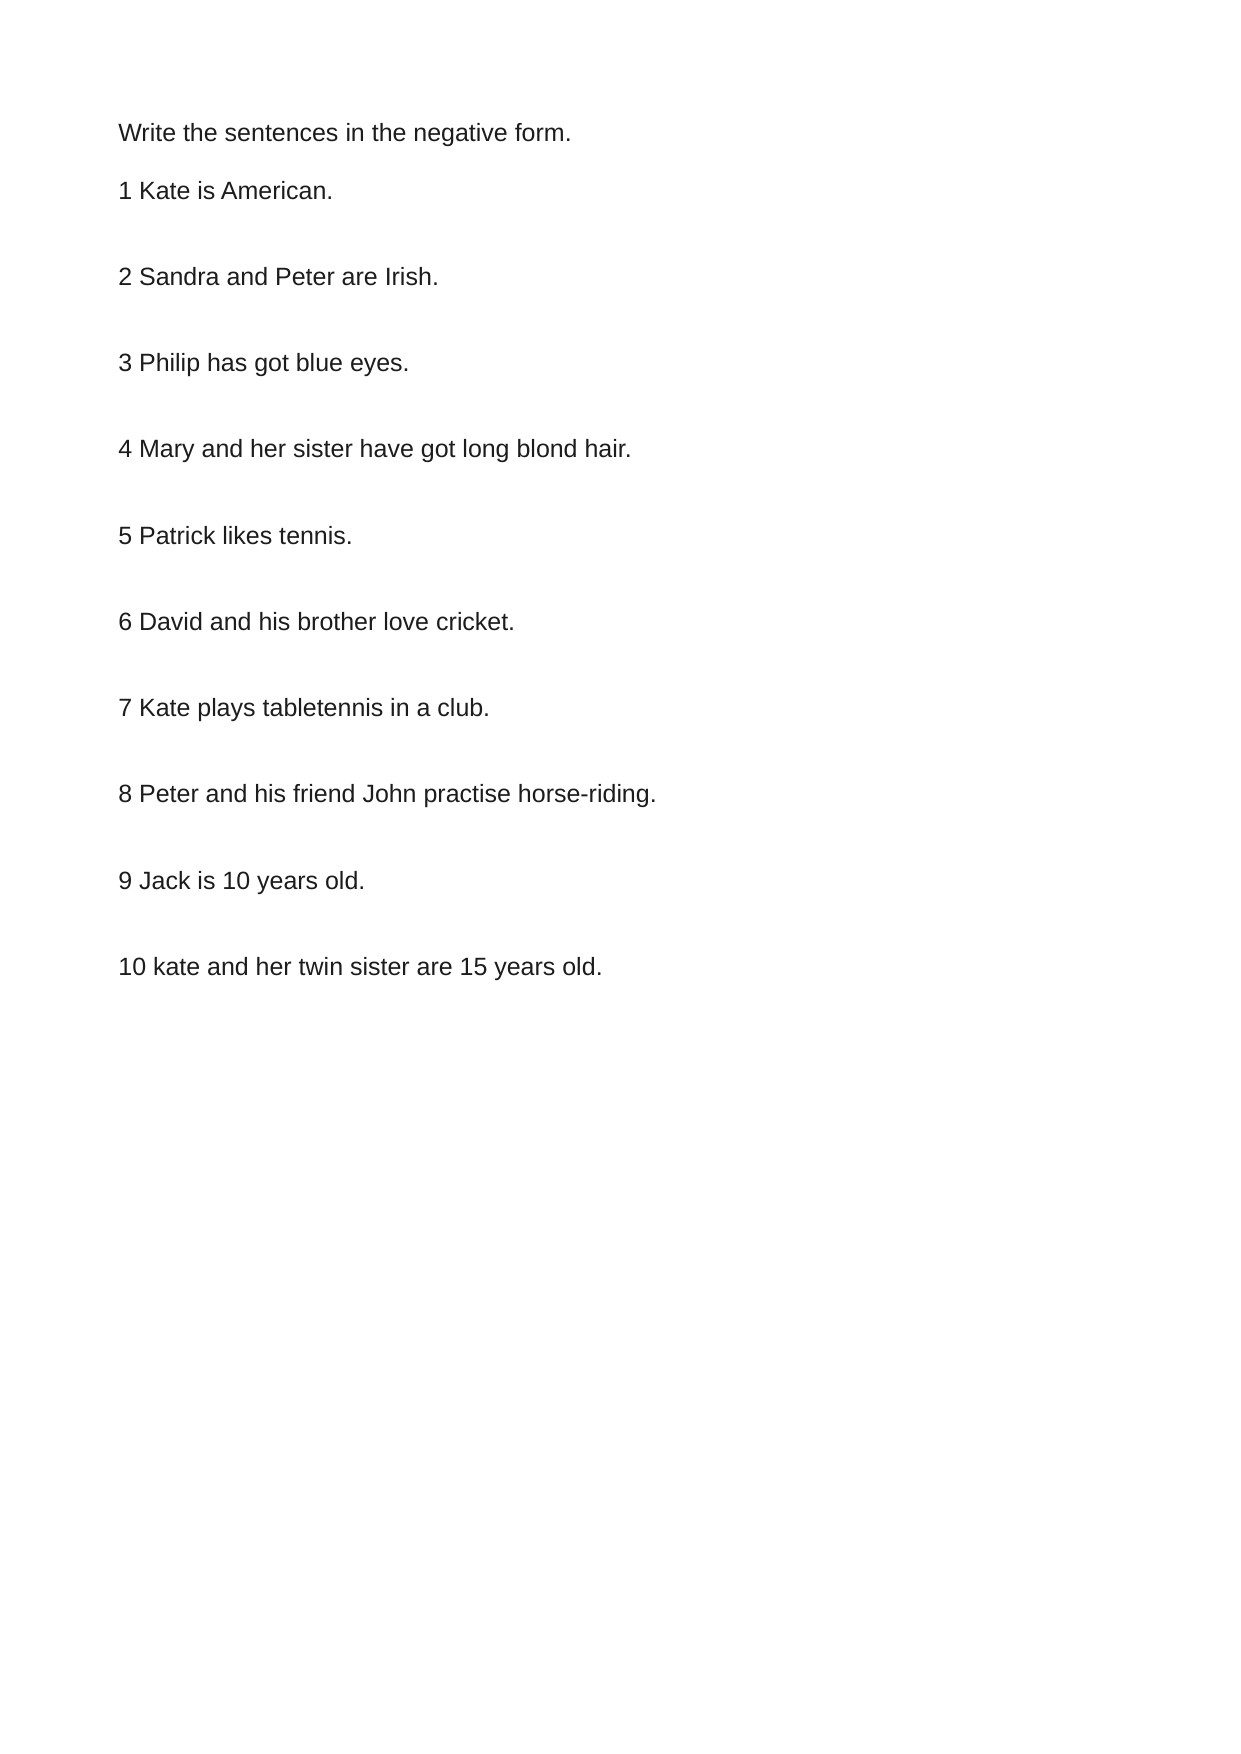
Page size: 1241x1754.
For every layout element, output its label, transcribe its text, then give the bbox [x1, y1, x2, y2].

text 1 Kate is American. [118, 176, 1122, 204]
text 10 kate and her twin sister are 15 years old. [118, 952, 1122, 981]
text 6 David and his brother love cricket. [118, 607, 1122, 636]
text 8 Peter and his friend John practise horse-riding. [118, 779, 1122, 808]
text 3 Philip has got blue eyes. [118, 348, 1122, 377]
text Write the sentences in the negative form. [118, 118, 1122, 147]
text 5 Patrick likes tennis. [118, 521, 1122, 549]
text 9 Jack is 10 years old. [118, 866, 1122, 894]
text 4 Mary and her sister have got long blond hair. [118, 434, 1122, 463]
text 7 Kate plays tabletennis in a club. [118, 693, 1122, 722]
text 2 Sandra and Peter are Irish. [118, 262, 1122, 291]
